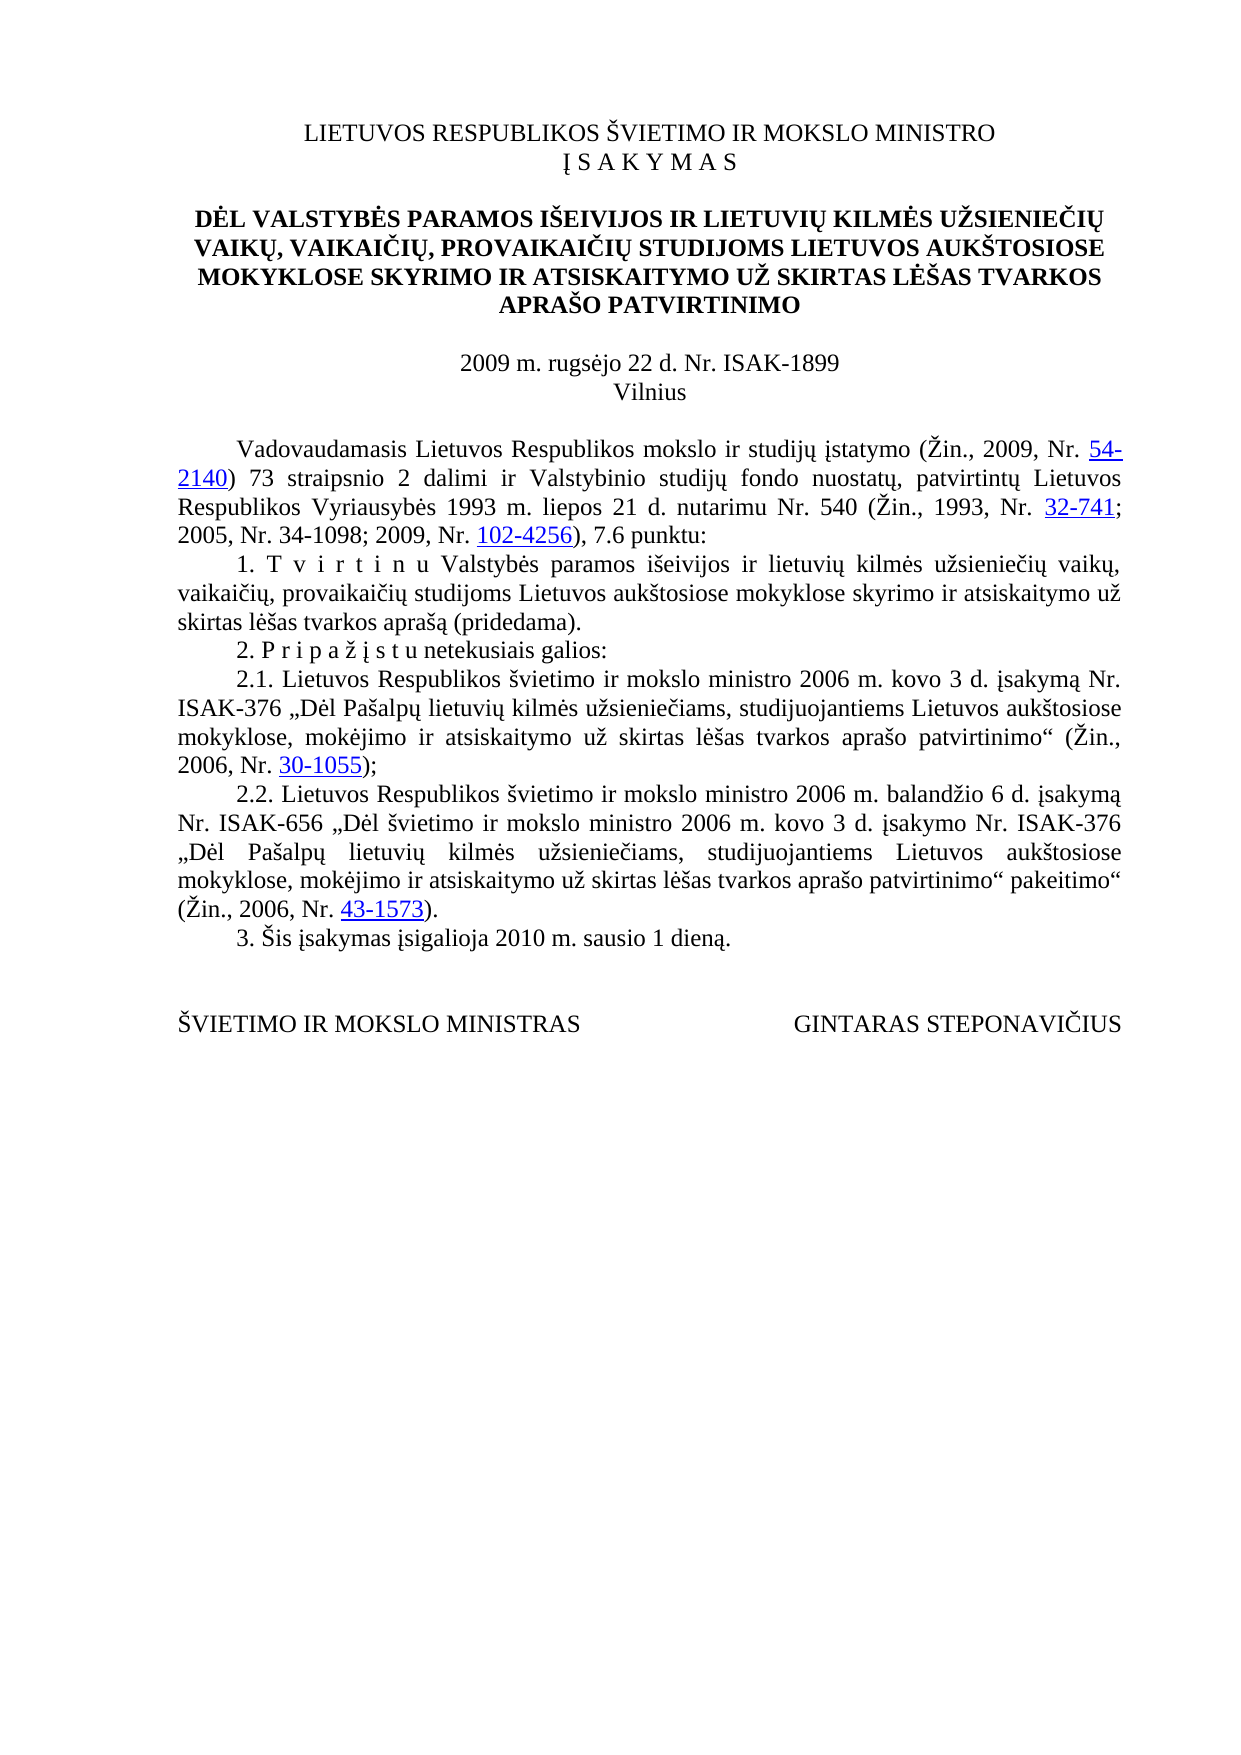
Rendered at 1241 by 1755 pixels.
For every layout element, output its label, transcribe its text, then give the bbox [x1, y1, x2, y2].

text Švietimo ir mokslo ministras Gintaras Steponavičius [177, 1009, 1122, 1038]
text LIETUVOS RESPUBLIKOS ŠVIETIMO IR MOKSLO MINISTRO [177, 118, 1122, 147]
text Vadovaudamasis Lietuvos Respublikos mokslo ir studijų įstatymo (Žin., 2009, Nr. 54-2140) 73 straipsnio 2 dalimi ir Valstybinio studijų fondo nuostatų, patvirtintų Lietuvos Respublikos Vyriausybės 1993 m. liepos 21 d. nutarimu Nr. 540 (Žin., 1993, Nr. 32-741; 2005, Nr. 34-1098; 2009, Nr. 102-4256), 7.6 punktu: [177, 434, 1122, 549]
text 2.2. Lietuvos Respublikos švietimo ir mokslo ministro 2006 m. balandžio 6 d. įsakymą Nr. ISAK-656 „Dėl švietimo ir mokslo ministro 2006 m. kovo 3 d. įsakymo Nr. ISAK-376 „Dėl Pašalpų lietuvių kilmės užsieniečiams, studijuojantiems Lietuvos aukštosiose mokyklose, mokėjimo ir atsiskaitymo už skirtas lėšas tvarkos aprašo patvirtinimo“ pakeitimo“ (Žin., 2006, Nr. 43-1573). [177, 779, 1122, 923]
text 1. T v i r t i n u Valstybės paramos išeivijos ir lietuvių kilmės užsieniečių vaikų, vaikaičių, provaikaičių studijoms Lietuvos aukštosiose mokyklose skyrimo ir atsiskaitymo už skirtas lėšas tvarkos aprašą (pridedama). [177, 549, 1122, 636]
text 3. Šis įsakymas įsigalioja 2010 m. sausio 1 dieną. [177, 923, 1122, 952]
text 2.1. Lietuvos Respublikos švietimo ir mokslo ministro 2006 m. kovo 3 d. įsakymą Nr. ISAK-376 „Dėl Pašalpų lietuvių kilmės užsieniečiams, studijuojantiems Lietuvos aukštosiose mokyklose, mokėjimo ir atsiskaitymo už skirtas lėšas tvarkos aprašo patvirtinimo“ (Žin., 2006, Nr. 30-1055); [177, 664, 1122, 779]
text 2. P r i p a ž į s t u netekusiais galios: [177, 636, 1122, 664]
text 2009 m. rugsėjo 22 d. Nr. ISAK-1899 [177, 348, 1122, 377]
text DĖL VALSTYBĖS PARAMOS IŠEIVIJOS IR LIETUVIŲ KILMĖS UŽSIENIEČIŲ VAIKŲ, VAIKAIČIŲ, PROVAIKAIČIŲ STUDIJOMS LIETUVOS AUKŠTOSIOSE MOKYKLOSE SKYRIMO IR ATSISKAITYMO UŽ SKIRTAS LĖŠAS TVARKOS APRAŠO PATVIRTINIMO [177, 204, 1122, 319]
text Vilnius [177, 377, 1122, 406]
text Į S A K Y M A S [177, 147, 1122, 176]
